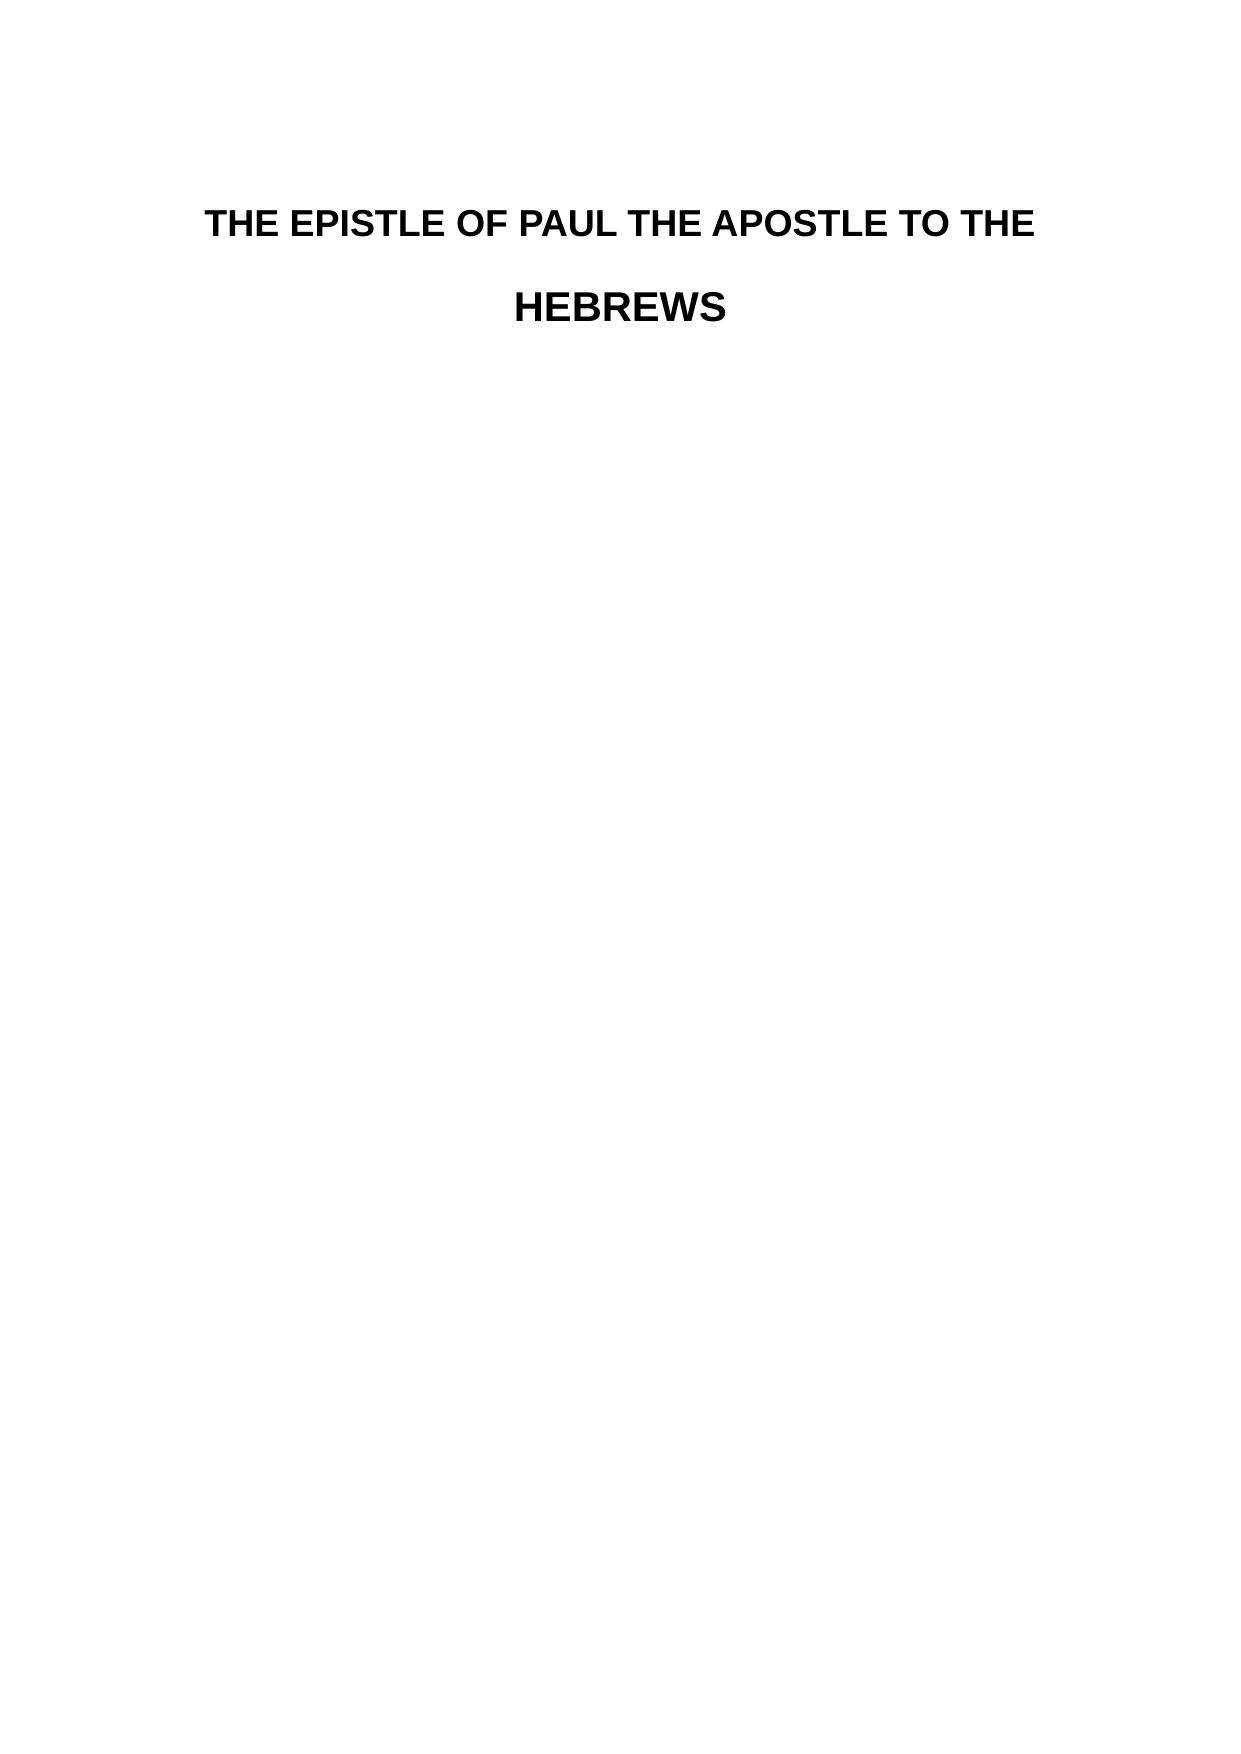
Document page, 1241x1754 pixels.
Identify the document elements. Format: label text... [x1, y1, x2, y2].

title THE EPISTLE OF PAUL THE APOSTLE TO THE [118, 201, 1122, 244]
title HEBREWS [118, 282, 1122, 330]
